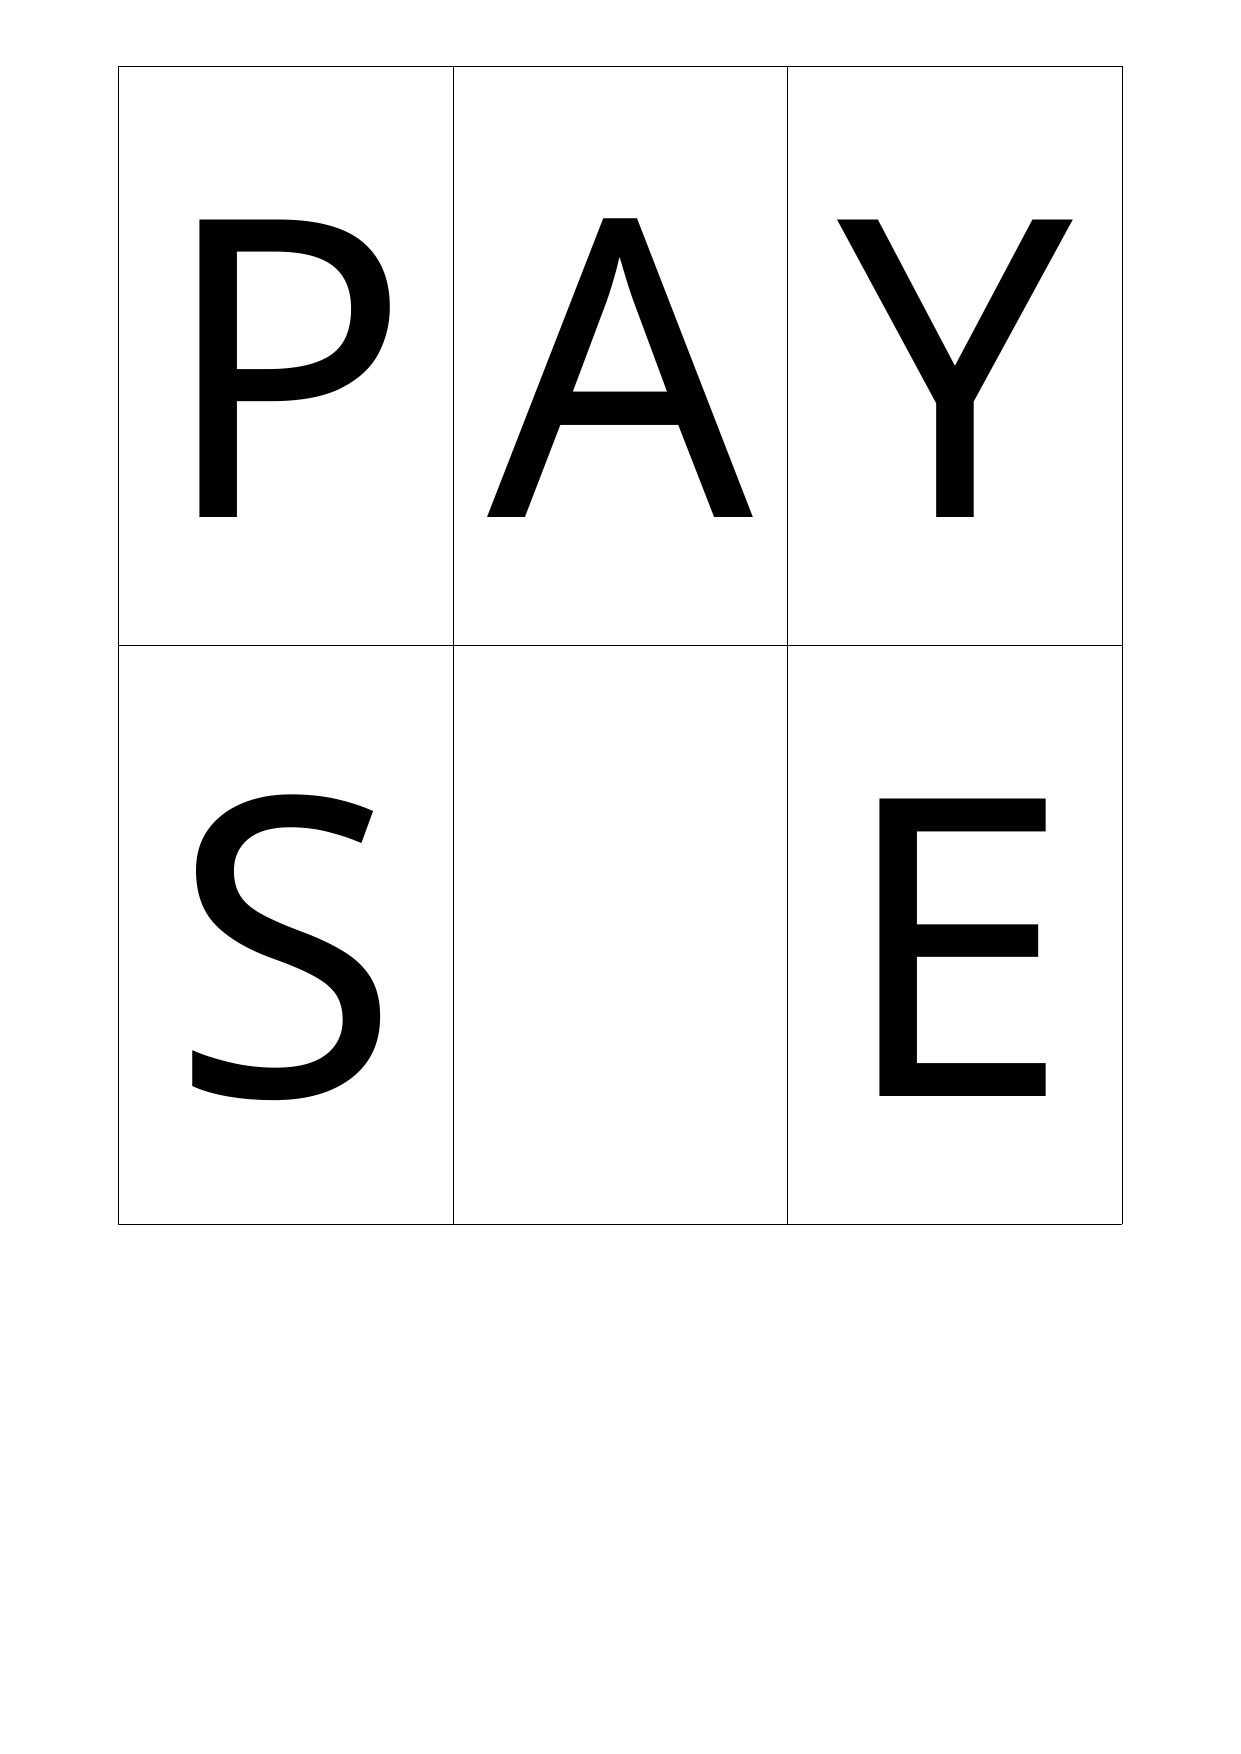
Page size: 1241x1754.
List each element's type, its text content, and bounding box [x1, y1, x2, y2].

table_cell E [788, 646, 1122, 1224]
table_cell S [119, 646, 453, 1224]
table_cell Y [788, 67, 1122, 645]
table_cell P [119, 67, 453, 645]
table_cell A [454, 67, 787, 645]
table_cell [454, 646, 787, 1224]
